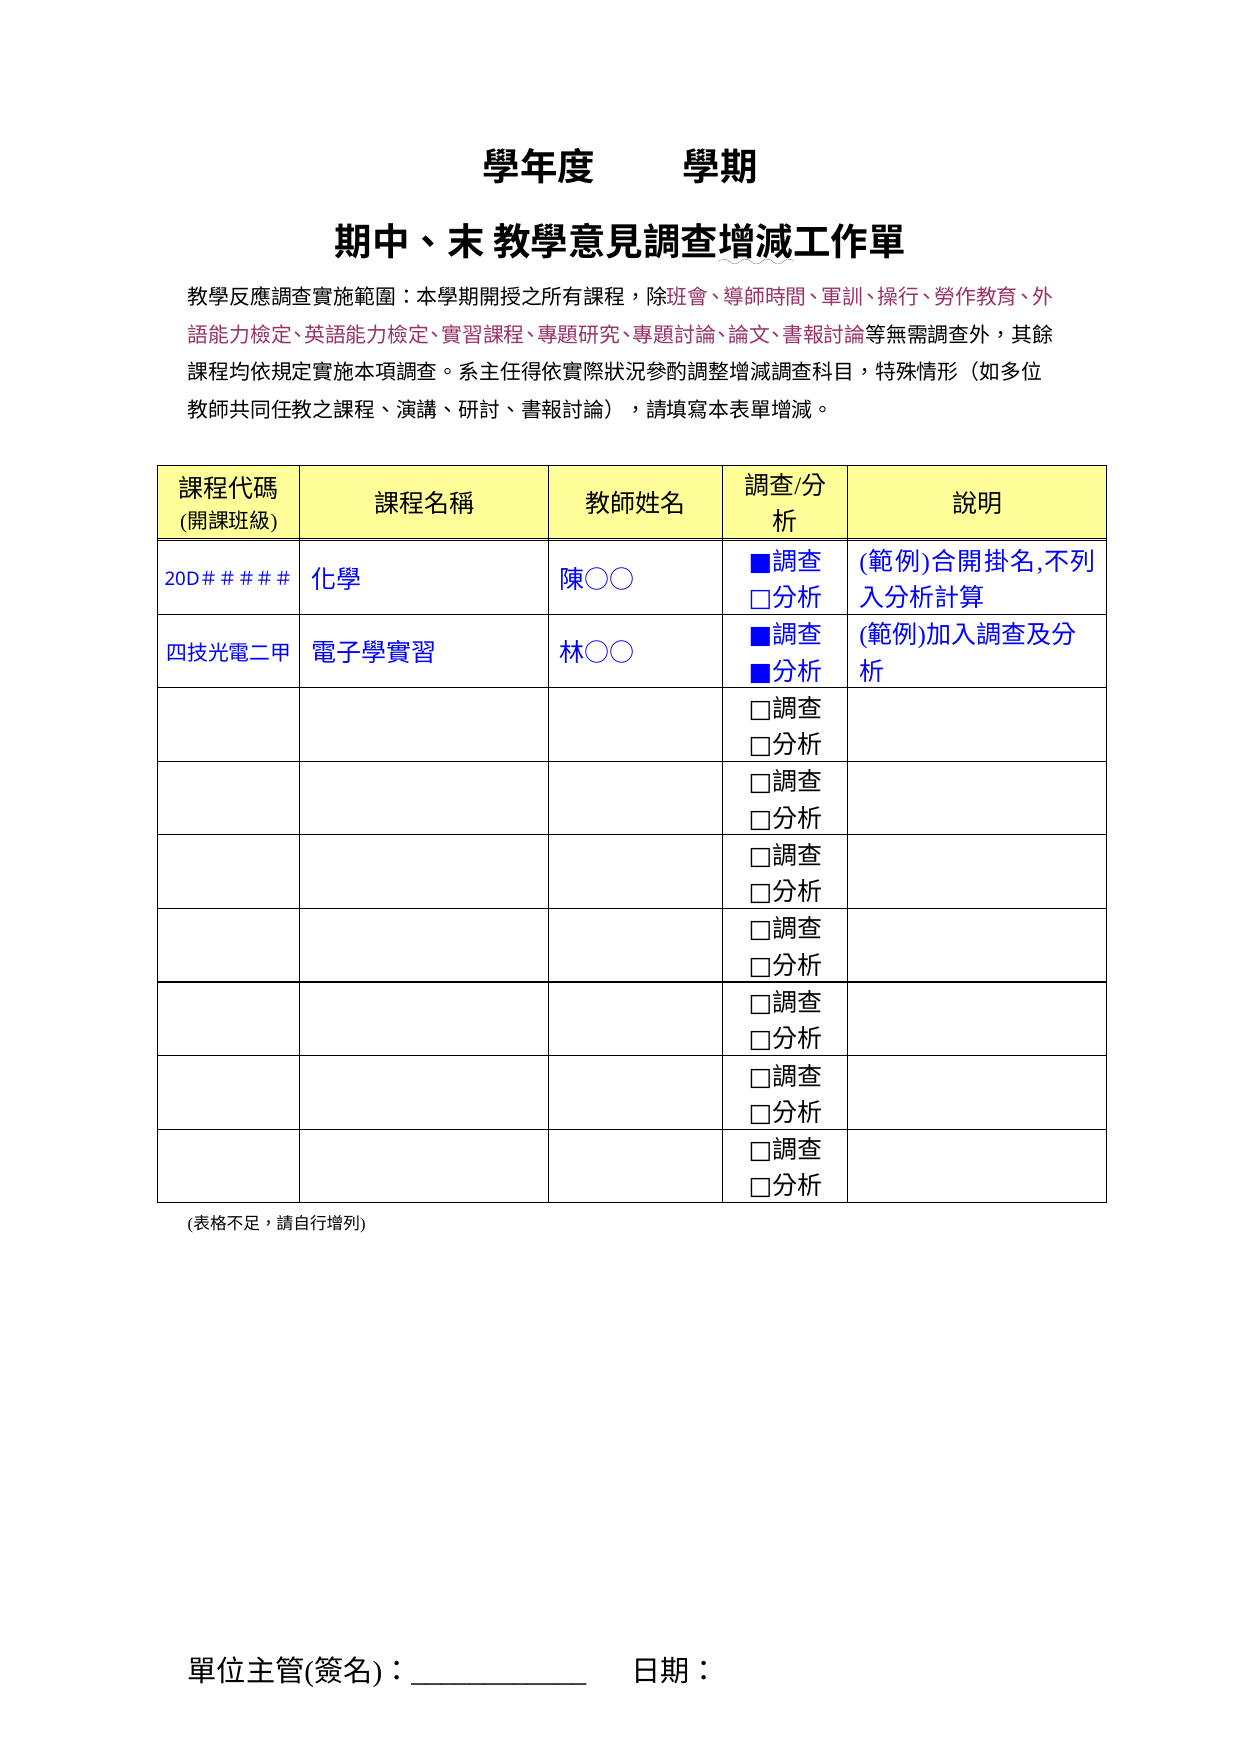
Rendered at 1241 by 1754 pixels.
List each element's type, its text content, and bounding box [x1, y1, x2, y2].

table_cell [158, 983, 299, 1055]
table_cell [158, 835, 299, 908]
table_cell [848, 983, 1106, 1055]
table_cell [549, 688, 722, 761]
text 期中、末 教學意見調查增減工作單 [187, 202, 1053, 277]
table_cell [158, 909, 299, 981]
table_cell [300, 688, 548, 761]
table_cell [848, 835, 1106, 908]
table_header 課程名稱 [300, 466, 548, 538]
table_cell [158, 1130, 299, 1202]
table_cell 化學 [300, 541, 548, 614]
table_cell □調查 □分析 [723, 1056, 847, 1128]
text (表格不足，請自行增列) [187, 1203, 1053, 1241]
table_cell □調查 □分析 [723, 688, 847, 761]
table_cell □調查 □分析 [723, 762, 847, 834]
table_cell □調查 □分析 [723, 983, 847, 1055]
table_header 說明 [848, 466, 1106, 538]
table_cell 林○○ [549, 615, 722, 687]
table_cell [300, 1130, 548, 1202]
table_cell 20D＃＃＃＃＃ [158, 541, 299, 614]
table_cell [158, 688, 299, 761]
table_cell 四技光電二甲 [158, 615, 299, 687]
table_cell [848, 1056, 1106, 1128]
table_cell ■調查 □分析 [723, 541, 847, 614]
table_cell 陳○○ [549, 541, 722, 614]
table_cell (範例)加入調查及分析 [848, 615, 1106, 687]
table_cell □調查 □分析 [723, 909, 847, 981]
table_cell [158, 1056, 299, 1128]
table_cell [549, 909, 722, 981]
table_cell [300, 983, 548, 1055]
table_cell (範例)合開掛名,不列入分析計算 [848, 541, 1106, 614]
table_cell [158, 762, 299, 834]
table_cell [300, 762, 548, 834]
table_cell [549, 1056, 722, 1128]
table_cell ■調查 ■分析 [723, 615, 847, 687]
table_cell [848, 909, 1106, 981]
table_cell [848, 688, 1106, 761]
table_header 教師姓名 [549, 466, 722, 538]
table_cell □調查 □分析 [723, 835, 847, 908]
table_cell [300, 835, 548, 908]
text 學年度 學期 [187, 127, 1053, 202]
table_cell 電子學實習 [300, 615, 548, 687]
table_cell □調查 □分析 [723, 1130, 847, 1202]
table_cell [549, 835, 722, 908]
text 教學反應調查實施範圍：本學期開授之所有課程，除班會、導師時間、軍訓、操行、勞作教育、外語能力檢定、英語能力檢定、實習課程、專題研究、專題討論、論文、書報討論等無需調查外，其餘課程均依規定實施本項調查。系主任得依實際狀況參酌調整增減調查科目，特殊情形（如多位教師共同任教之課程、演講、研討、書報討論），請填寫本表單增減。 [187, 277, 1053, 427]
table_cell [549, 1130, 722, 1202]
table_header 課程代碼 (開課班級) [158, 466, 299, 538]
table_cell [300, 1056, 548, 1128]
table_cell [300, 909, 548, 981]
table_header 調查/分析 [723, 466, 847, 538]
table_cell [848, 1130, 1106, 1202]
table_cell [549, 983, 722, 1055]
table_cell [848, 762, 1106, 834]
table_cell [549, 762, 722, 834]
